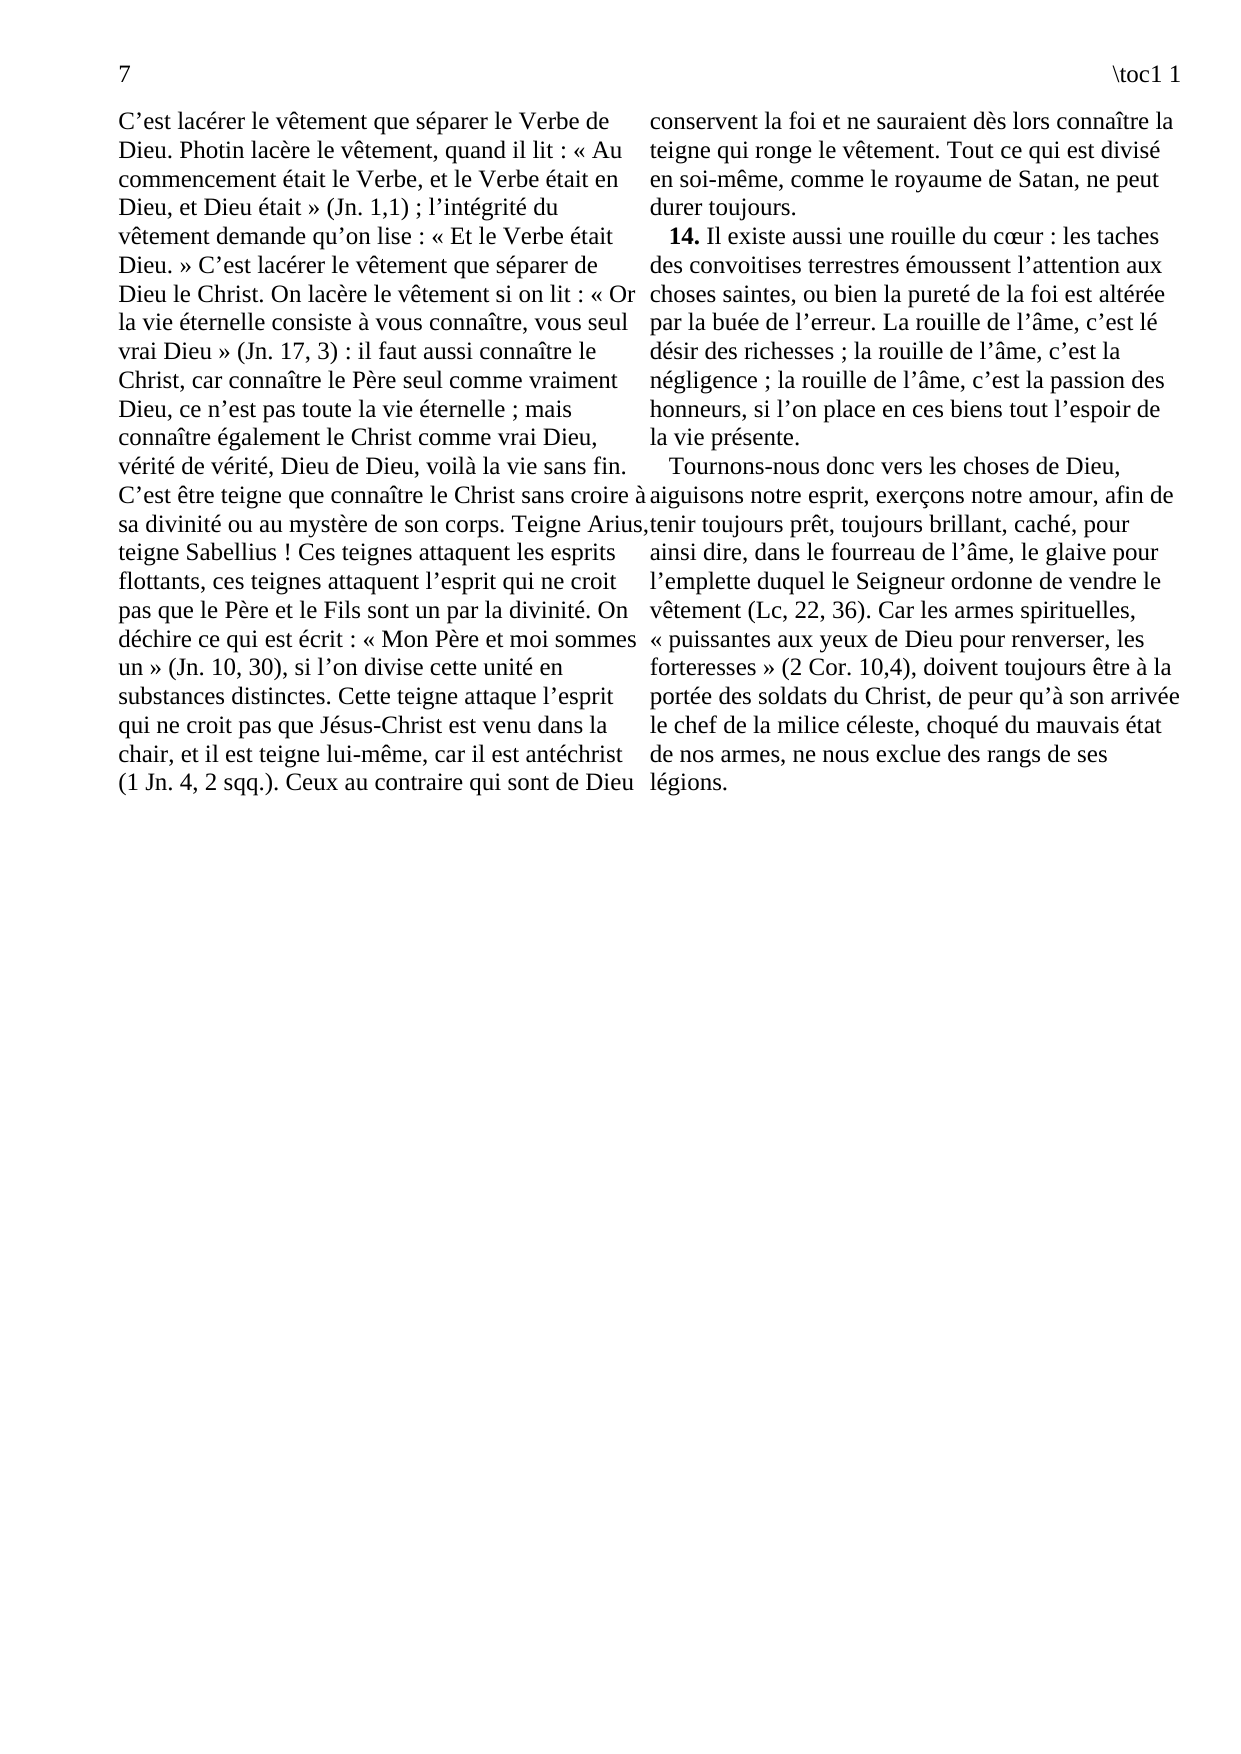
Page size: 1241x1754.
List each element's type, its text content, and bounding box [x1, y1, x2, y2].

text 14. Il existe aussi une rouille du cœur : les taches des convoitises terrestres émoussent l’attention aux choses saintes, ou bien la pureté de la foi est altérée par la buée de l’erreur. La rouille de l’âme, c’est lé désir des richesses ; la rouille de l’âme, c’est la négligence ; la rouille de l’âme, c’est la passion des honneurs, si l’on place en ces biens tout l’espoir de la vie présente. [649, 221, 1181, 451]
text 12. Cet évangile a été écrit pour Théophile, c’est-à-dire pour celui qui est aimé de Dieu. Si vous aimez Dieu, c’est pour vous qu’il est écrit ; si c’est pour vous qu’il est écrit, accueillez ce présent de l’évangéliste, conservez avec soin au plus profond de votre cœur ce souvenir d’un ami, « gardez ce précieux dépôt par l’Esprit Saint qui nous a été donné » (2 Tim. 1,14) ; regardez-le fréquemment, examinez-le souvent. La fidélité est le premier devoir envers un dépôt ; puis le soin, pour que ce dépôt ne soit pas rongé par la teigne ou la rouille : car ce qu’on vous a confié peut être rongé. L’évangile est un précieux dépôt : mais prenez garde qu’il ne soit rongé dans votre cœur par la teigne ou la rouille. Il est rongé par la teigne, si, ayant bien lu, vous croyez mal. 13. La teigne, c’est l’hérétique, la teigne c’est Photin, votre teigne à vous, c’est Arius. C’est lacérer le vêtement que séparer le Verbe de Dieu. Photin lacère le vêtement, quand il lit : « Au commencement était le Verbe, et le Verbe était en Dieu, et Dieu était » (Jn. 1,1) ; l’intégrité du vêtement demande qu’on lise : « Et le Verbe était Dieu. » C’est lacérer le vêtement que séparer de Dieu le Christ. On lacère le vêtement si on lit : « Or la vie éternelle consiste à vous connaître, vous seul vrai Dieu » (Jn. 17, 3) : il faut aussi connaître le Christ, car connaître le Père seul comme vraiment Dieu, ce n’est pas toute la vie éternelle ; mais connaître également le Christ comme vrai Dieu, vérité de vérité, Dieu de Dieu, voilà la vie sans fin. C’est être teigne que connaître le Christ sans croire à sa divinité ou au mystère de son corps. Teigne Arius, teigne Sabellius ! Ces teignes attaquent les esprits flottants, ces teignes attaquent l’esprit qui ne croit pas que le Père et le Fils sont un par la divinité. On déchire ce qui est écrit : « Mon Père et moi sommes un » (Jn. 10, 30), si l’on divise cette unité en substances distinctes. Cette teigne attaque l’esprit qui ne croit pas que Jésus-Christ est venu dans la chair, et il est teigne lui-même, car il est antéchrist (1 Jn. 4, 2 sqq.). Ceux au contraire qui sont de Dieu conservent la foi et ne sauraient dès lors connaître la teigne qui ronge le vêtement. Tout ce qui est divisé en soi-même, comme le royaume de Satan, ne peut durer toujours. [118, 106, 1181, 796]
text Tournons-nous donc vers les choses de Dieu, aiguisons notre esprit, exerçons notre amour, afin de tenir toujours prêt, toujours brillant, caché, pour ainsi dire, dans le fourreau de l’âme, le glaive pour l’emplette duquel le Seigneur ordonne de vendre le vêtement (Lc, 22, 36). Car les armes spirituelles, « puissantes aux yeux de Dieu pour renverser, les forteresses » (2 Cor. 10,4), doivent toujours être à la portée des soldats du Christ, de peur qu’à son arrivée le chef de la milice céleste, choqué du mauvais état de nos armes, ne nous exclue des rangs de ses légions. [649, 451, 1181, 796]
